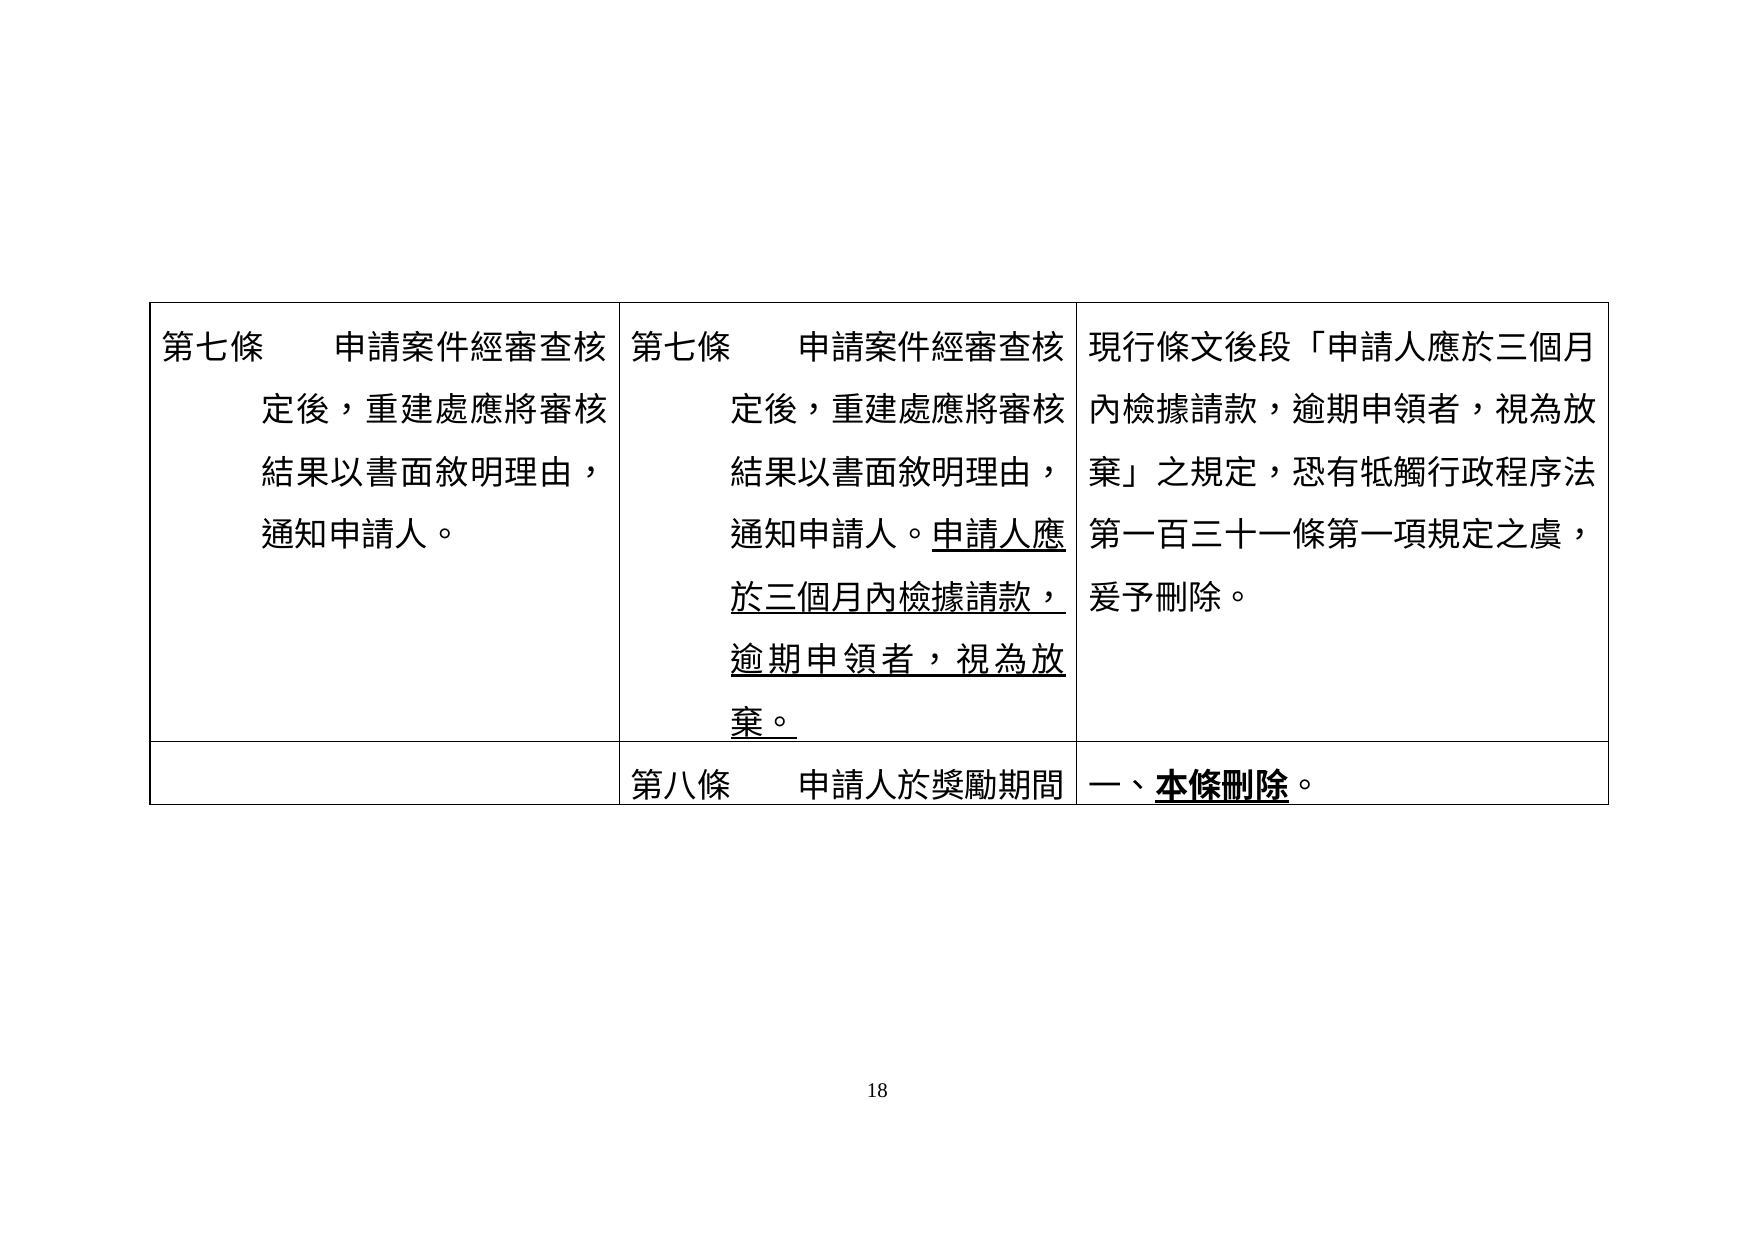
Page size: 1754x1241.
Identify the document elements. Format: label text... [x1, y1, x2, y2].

table_cell 第七條 申請案件經審查核定後，重建處應將審核結果以書面敘明理由，通知申請人。 [151, 303, 619, 741]
table_cell 一、本條刪除。 [1077, 742, 1608, 804]
table_cell 第七條 申請案件經審查核定後，重建處應將審核結果以書面敘明理由，通知申請人。申請人應於三個月內檢據請款，逾期申領者，視為放棄。 [620, 303, 1076, 741]
table_cell [151, 742, 619, 804]
table_cell 第八條 申請人於獎勵期間 [620, 742, 1076, 804]
table_cell 現行條文後段「申請人應於三個月內檢據請款，逾期申領者，視為放棄」之規定，恐有牴觸行政程序法第一百三十一條第一項規定之虞，爰予刪除。 [1077, 303, 1608, 741]
